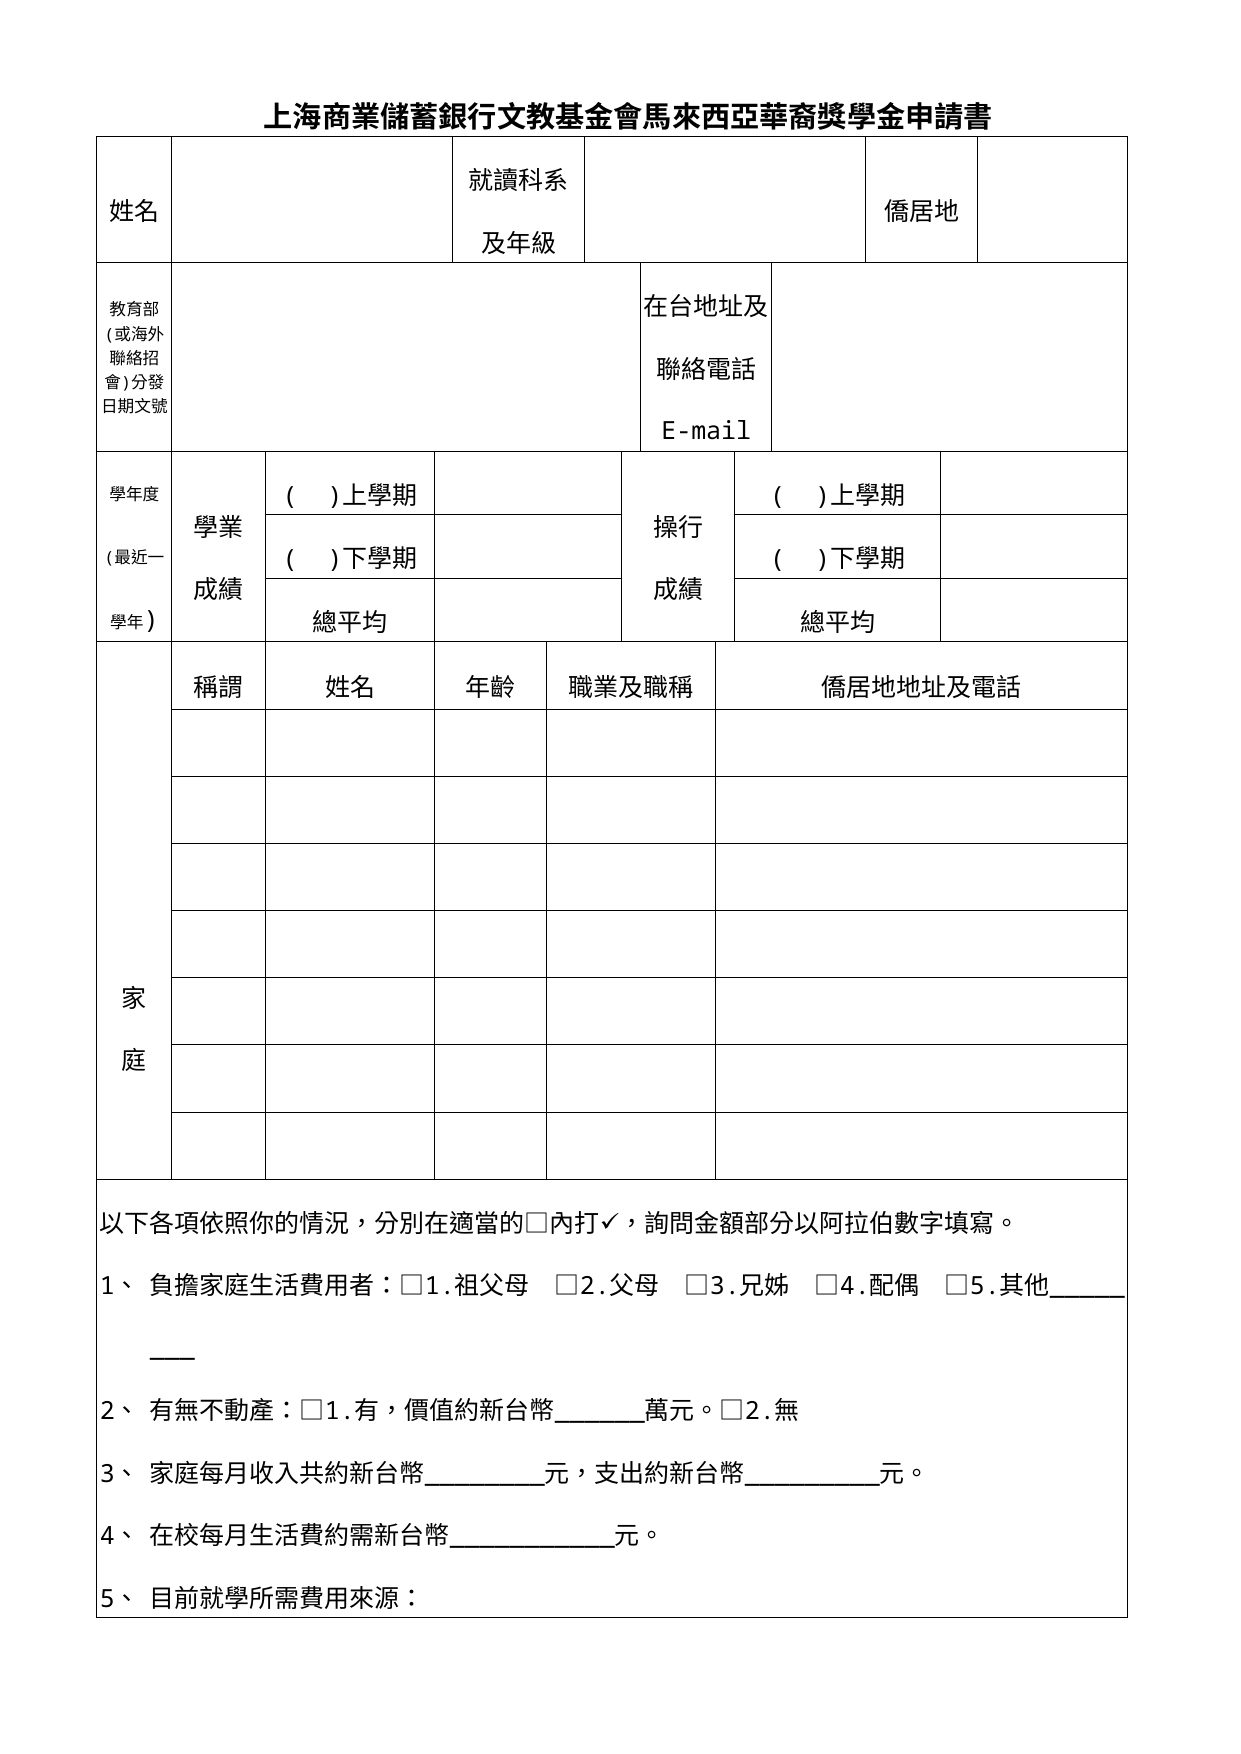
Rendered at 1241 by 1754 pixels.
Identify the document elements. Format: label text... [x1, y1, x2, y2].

table_cell [547, 777, 715, 843]
table_cell 職業及職稱 [547, 642, 715, 708]
table_cell 在台地址及聯絡電話 E-mail [641, 263, 771, 451]
table_cell [547, 1113, 715, 1179]
table_cell [716, 1113, 1127, 1179]
table_cell 總平均 [266, 579, 434, 641]
table_header [172, 137, 452, 262]
table_cell [172, 1113, 265, 1179]
table_header 姓名 [97, 137, 171, 262]
table_cell 家 庭 [97, 642, 171, 1179]
text 上海商業儲蓄銀行文教基金會馬來西亞華裔獎學金申請書 [112, 73, 1144, 136]
table_cell [435, 452, 621, 514]
table_cell [941, 515, 1127, 578]
table_cell [716, 777, 1127, 843]
table_cell [435, 579, 621, 641]
table_cell [266, 777, 434, 843]
table_cell [435, 844, 546, 910]
table_cell [435, 1045, 546, 1112]
table_cell 年齡 [435, 642, 546, 708]
table_header 就讀科系 及年級 [453, 137, 584, 262]
table_cell [772, 263, 1127, 451]
table_cell [716, 1045, 1127, 1112]
table_cell [435, 710, 546, 776]
table_cell [266, 1113, 434, 1179]
table_cell [716, 911, 1127, 977]
table_cell 教育部(或海外聯絡招會)分發日期文號 [97, 263, 171, 451]
table_cell [266, 1045, 434, 1112]
table_cell [435, 777, 546, 843]
table_cell [172, 911, 265, 977]
table_cell [716, 978, 1127, 1044]
table_cell [547, 911, 715, 977]
table_cell 學業 成績 [172, 452, 265, 641]
table_cell ( )上學期 [266, 452, 434, 514]
table_cell 僑居地地址及電話 [716, 642, 1127, 708]
table_cell ( )上學期 [735, 452, 940, 514]
table_cell [435, 515, 621, 578]
table_header [585, 137, 865, 262]
table_cell [435, 911, 546, 977]
table_cell [547, 844, 715, 910]
table_cell [266, 710, 434, 776]
table_cell [941, 452, 1127, 514]
table_cell ( )下學期 [266, 515, 434, 578]
table_cell ( )下學期 [735, 515, 940, 578]
table_cell 稱謂 [172, 642, 265, 708]
table_cell [172, 1045, 265, 1112]
table_cell [266, 911, 434, 977]
table_cell 學年度(最近一學年) [97, 452, 171, 641]
table_cell [547, 710, 715, 776]
table_cell [716, 844, 1127, 910]
table_cell 以下各項依照你的情況，分別在適當的□內打，詢問金額部分以阿拉伯數字填寫。 負擔家庭生活費用者：□1.祖父母 □2.父母 □3.兄姊 □4.配偶 □5.其他________ 有無不動產：□1.有，價值約新台幣______萬元。□2.無 家庭每月收入共約新台幣________元，支出約新台幣_________元。 在校每月生活費約需新台幣___________元。 目前就學所需費用來源： 僑生本人、父母或配偶有無在台設籍：□1.有，在台設籍______年。□2.無 本年度是否有獲取其他獎學金？□1.有，獎學金名稱：_________________□2.無。 本年度是否領有教育部補助? □1.有□2.無 [97, 1180, 1127, 1617]
table_cell [172, 777, 265, 843]
table_cell [172, 710, 265, 776]
table_cell 總平均 [735, 579, 940, 641]
table_cell [172, 263, 640, 451]
table_cell [547, 1045, 715, 1112]
table_header 僑居地 [866, 137, 977, 262]
table_cell 姓名 [266, 642, 434, 708]
table_cell [435, 978, 546, 1044]
table_cell [172, 844, 265, 910]
table_cell [172, 978, 265, 1044]
table_header [978, 137, 1127, 262]
table_cell [941, 579, 1127, 641]
table_cell 操行 成績 [622, 452, 734, 641]
table_cell [547, 978, 715, 1044]
table_cell [266, 844, 434, 910]
table_cell [435, 1113, 546, 1179]
table_cell [266, 978, 434, 1044]
table_cell [716, 710, 1127, 776]
